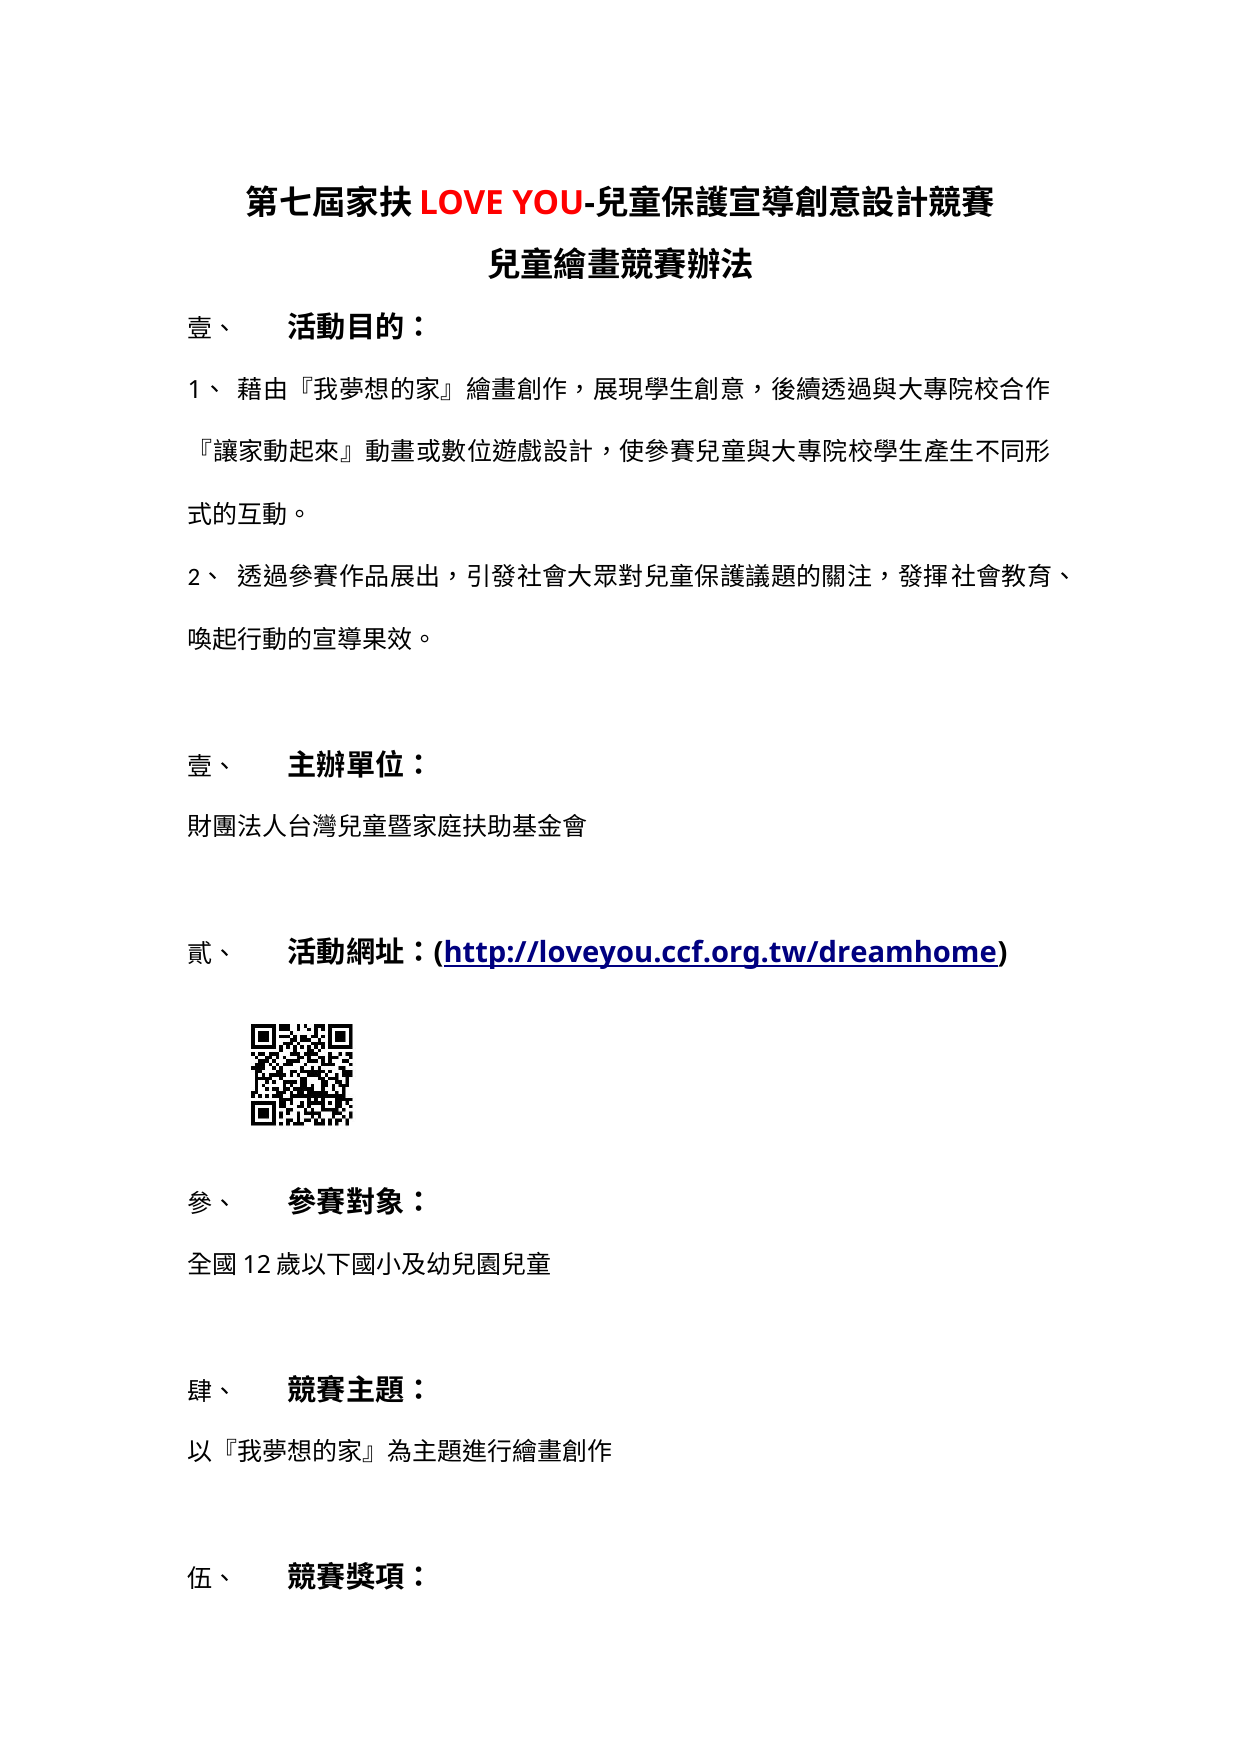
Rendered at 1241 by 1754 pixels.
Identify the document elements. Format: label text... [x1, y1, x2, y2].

text 兒童繪畫競賽辦法 [187, 221, 1053, 283]
list 主辦單位： [187, 721, 1053, 783]
list 參賽對象： [187, 1158, 1053, 1221]
text 全國12歲以下國小及幼兒園兒童 [187, 1221, 1053, 1283]
list 活動目的： [187, 283, 1053, 346]
list 競賽獎項： [187, 1533, 1053, 1596]
text 第七屆家扶LOVE YOU-兒童保護宣導創意設計競賽 [187, 158, 1053, 221]
text 財團法人台灣兒童暨家庭扶助基金會 [187, 783, 1053, 846]
list 活動網址：(http://loveyou.ccf.org.tw/dreamhome) [187, 908, 1053, 971]
list 透過參賽作品展出，引發社會大眾對兒童保護議題的關注，發揮社會教育、喚起行動的宣導果效。 [187, 533, 1053, 658]
list 藉由『我夢想的家』繪畫創作，展現學生創意，後續透過與大專院校合作『讓家動起來』動畫或數位遊戲設計，使參賽兒童與大專院校學生產生不同形式的互動。 [187, 346, 1053, 533]
text 以『我夢想的家』為主題進行繪畫創作 [187, 1408, 1053, 1471]
list 競賽主題： [187, 1346, 1053, 1408]
